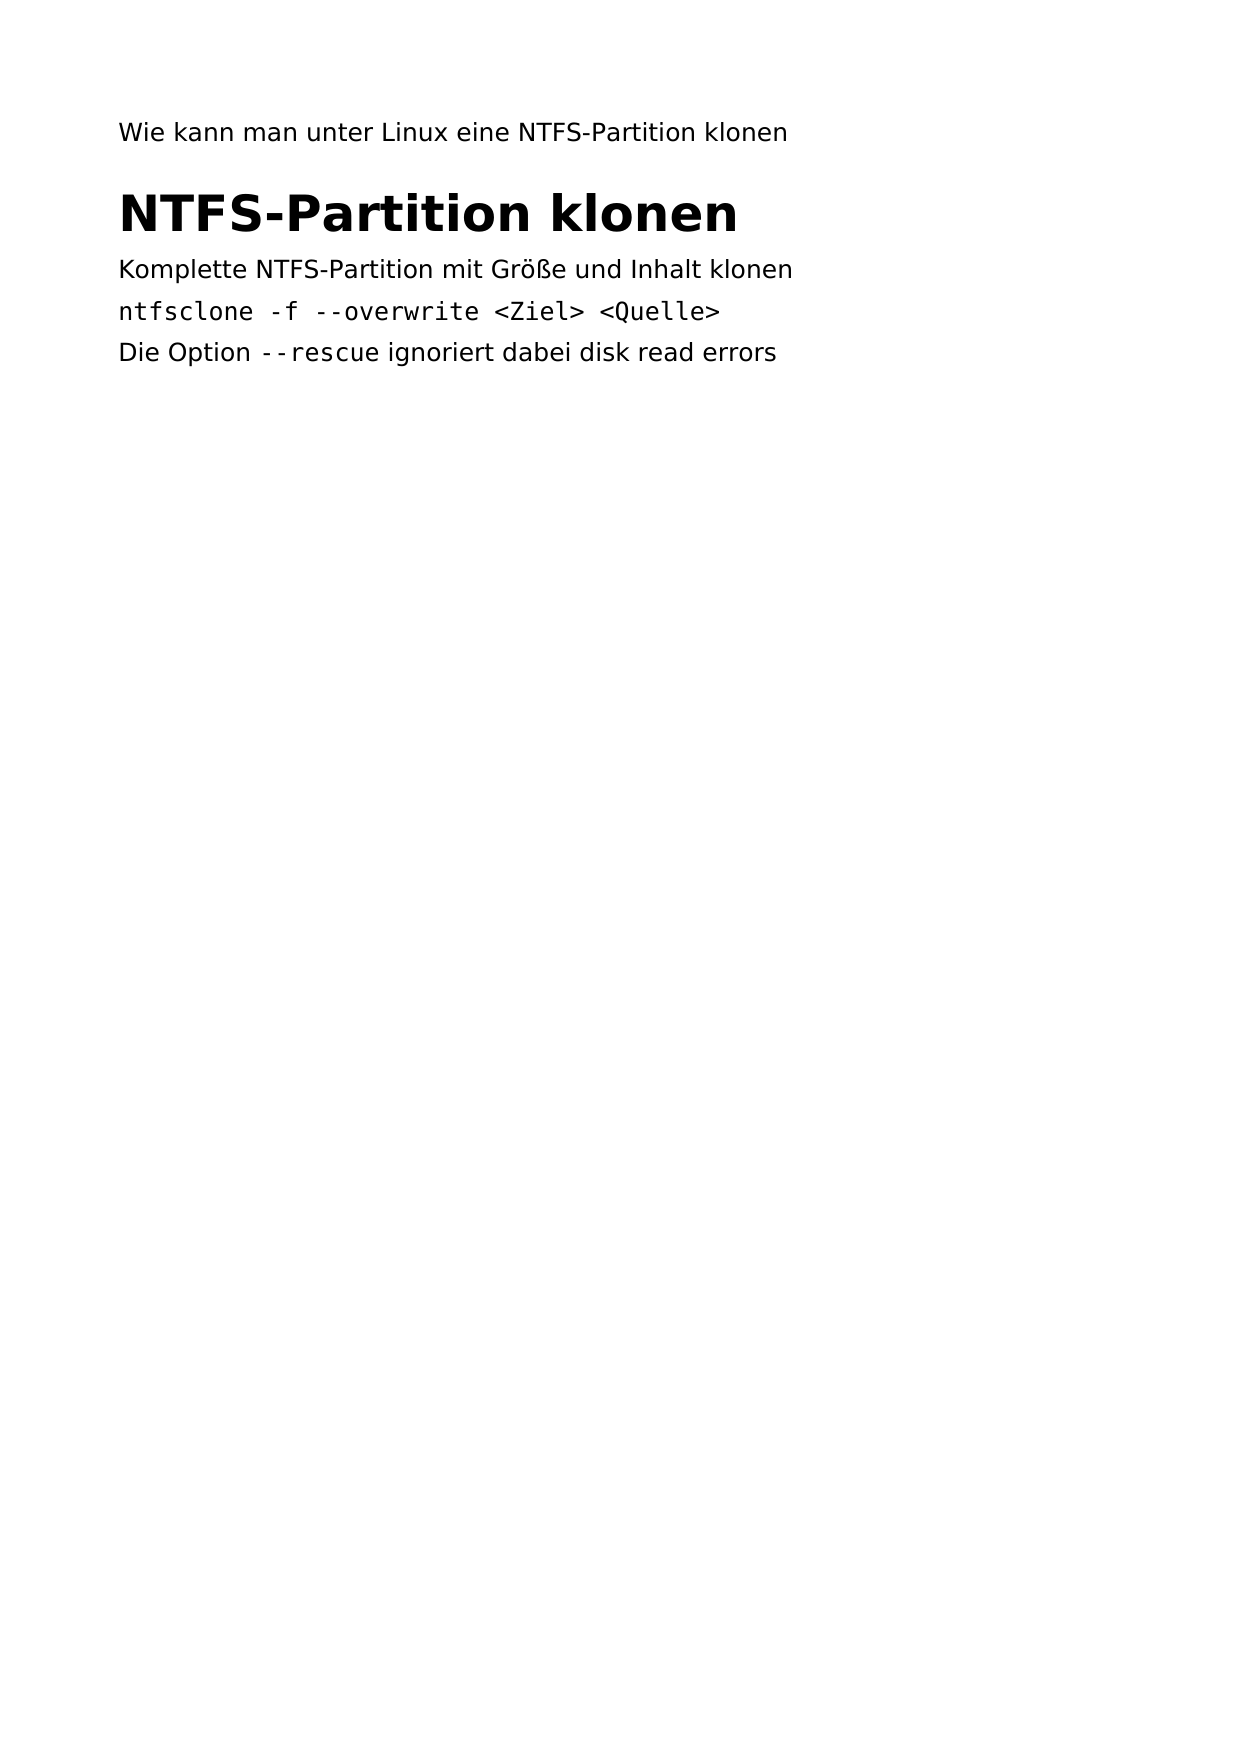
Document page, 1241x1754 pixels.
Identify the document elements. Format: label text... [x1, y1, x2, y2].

subtitle NTFS-Partition klonen [118, 185, 1122, 243]
text Komplette NTFS-Partition mit Größe und Inhalt klonen [118, 256, 1122, 285]
text ntfsclone -f --overwrite <Ziel> <Quelle> [118, 297, 1122, 326]
text Die Option --rescue ignoriert dabei disk read errors [118, 338, 1122, 367]
text Wie kann man unter Linux eine NTFS-Partition klonen [118, 118, 1122, 147]
